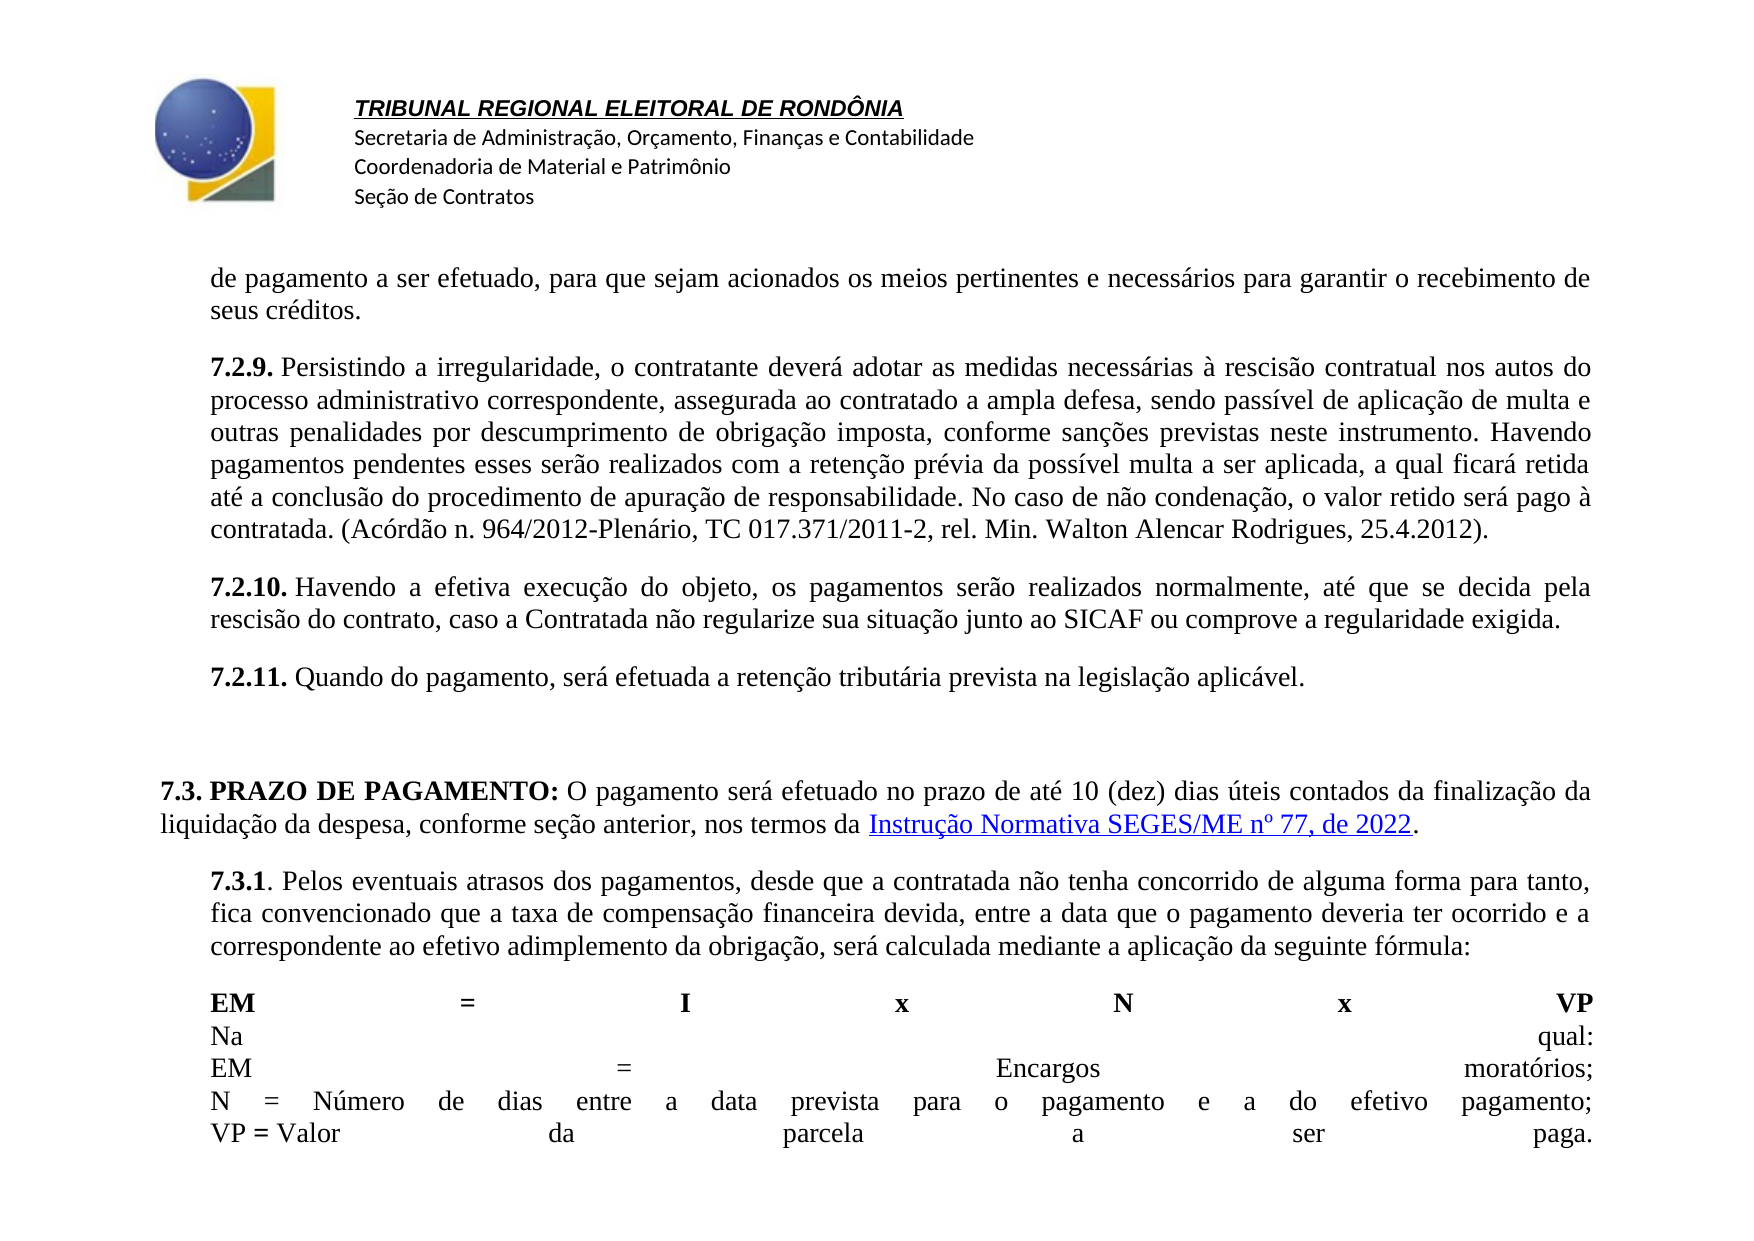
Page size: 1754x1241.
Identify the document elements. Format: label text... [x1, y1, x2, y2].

text EM = I x N x VP Na qual: EM = Encargos moratórios; N = Número de dias entre a data prevista para o pagamento e a do efetivo pagamento; VP = Valor da parcela a ser paga. [210, 986, 1594, 1148]
text 7.3. PRAZO DE PAGAMENTO: O pagamento será efetuado no prazo de até 10 (dez) dias úteis contados da finalização da liquidação da despesa, conforme seção anterior, nos termos da Instrução Normativa SEGES/ME nº 77, de 2022. [160, 774, 1594, 839]
text 7.2.11. Quando do pagamento, será efetuada a retenção tributária prevista na legislação aplicável. [210, 659, 1594, 692]
text de pagamento a ser efetuado, para que sejam acionados os meios pertinentes e necessários para garantir o recebimento de seus créditos. [210, 261, 1594, 325]
text 7.3.1. Pelos eventuais atrasos dos pagamentos, desde que a contratada não tenha concorrido de alguma forma para tanto, fica convencionado que a taxa de compensação financeira devida, entre a data que o pagamento deveria ter ocorrido e a correspondente ao efetivo adimplemento da obrigação, será calculada mediante a aplicação da seguinte fórmula: [210, 864, 1594, 961]
text 7.2.10. Havendo a efetiva execução do objeto, os pagamentos serão realizados normalmente, até que se decida pela rescisão do contrato, caso a Contratada não regularize sua situação junto ao SICAF ou comprove a regularidade exigida. [210, 570, 1594, 634]
text 7.2.9. Persistindo a irregularidade, o contratante deverá adotar as medidas necessárias à rescisão contratual nos autos do processo administrativo correspondente, assegurada ao contratado a ampla defesa, sendo passível de aplicação de multa e outras penalidades por descumprimento de obrigação imposta, conforme sanções previstas neste instrumento. Havendo pagamentos pendentes esses serão realizados com a retenção prévia da possível multa a ser aplicada, a qual ficará retida até a conclusão do procedimento de apuração de responsabilidade. No caso de não condenação, o valor retido será pago à contratada. (Acórdão n. 964/2012-Plenário, TC 017.371/2011-2, rel. Min. Walton Alencar Rodrigues, 25.4.2012). [210, 350, 1594, 545]
